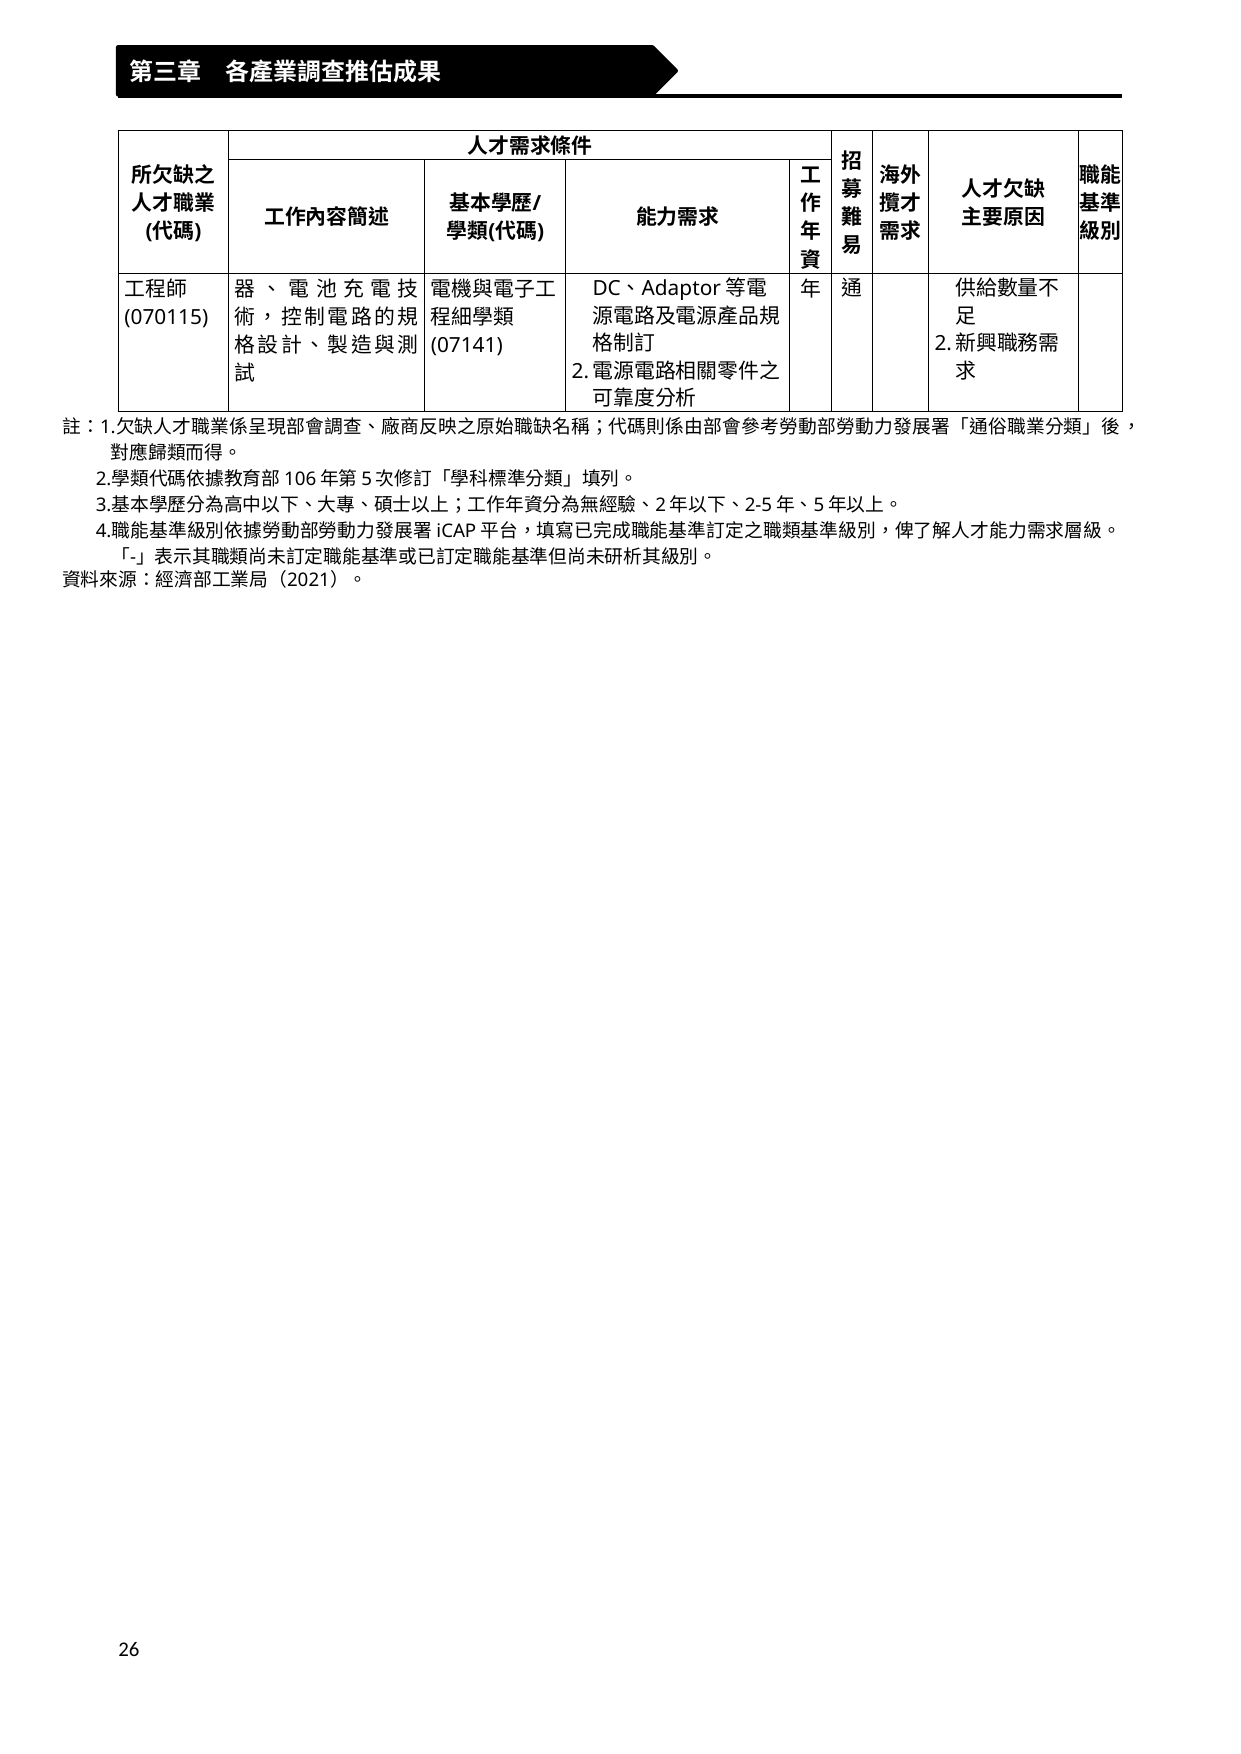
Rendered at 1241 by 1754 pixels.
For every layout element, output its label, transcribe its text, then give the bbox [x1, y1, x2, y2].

table_cell 工作內容簡述 [229, 160, 424, 273]
table_header 人才需求條件 [229, 131, 831, 159]
text 2.學類代碼依據教育部106年第5次修訂「學科標準分類」填列。 [96, 464, 1122, 490]
table_cell - [1079, 274, 1122, 411]
table_cell 應屆畢業生供給數量不足 新興職務需求 [929, 274, 1078, 411]
table_cell [873, 274, 928, 411]
text 4.職能基準級別依據勞動部勞動力發展署iCAP平台，填寫已完成職能基準訂定之職類基準級別，俾了解人才能力需求層級。「-」表示其職類尚未訂定職能基準或已訂定職能基準但尚未研析其級別。 [96, 516, 1122, 568]
table_cell 年 [790, 274, 831, 411]
table_cell 電機與電子工程細學類(07141) [425, 274, 565, 411]
table_cell 基本學歷/ 學類(代碼) [425, 160, 565, 273]
table_cell 能力需求 [566, 160, 789, 273]
table_cell 通 [832, 274, 872, 411]
text 資料來源：經濟部工業局（2021）。 [62, 568, 1122, 591]
table_cell 工作 年資 [790, 160, 831, 273]
text 註：1.欠缺人才職業係呈現部會調查、廠商反映之原始職缺名稱；代碼則係由部會參考勞動部勞動力發展署「通俗職業分類」後，對應歸類而得。 [62, 412, 1122, 464]
table_header 所欠缺之 人才職業 (代碼) [119, 131, 228, 273]
text 3.基本學歷分為高中以下、大專、碩士以上；工作年資分為無經驗、2年以下、2-5年、5年以上。 [96, 490, 1122, 516]
table_cell 工程師 (070115) [119, 274, 228, 411]
table_cell 器、電池充電技術，控制電路的規格設計、製造與測試 [229, 274, 424, 411]
table_header 海外攬才需求 [873, 131, 928, 273]
table_cell 熟AC/DC、DC/DC、Adaptor等電源電路及電源產品規格制訂 電源電路相關零件之可靠度分析 [566, 274, 789, 411]
table_header 人才欠缺 主要原因 [929, 131, 1078, 273]
table_header 職能基準級別 [1079, 131, 1122, 273]
table_header 招募難易 [832, 131, 872, 273]
